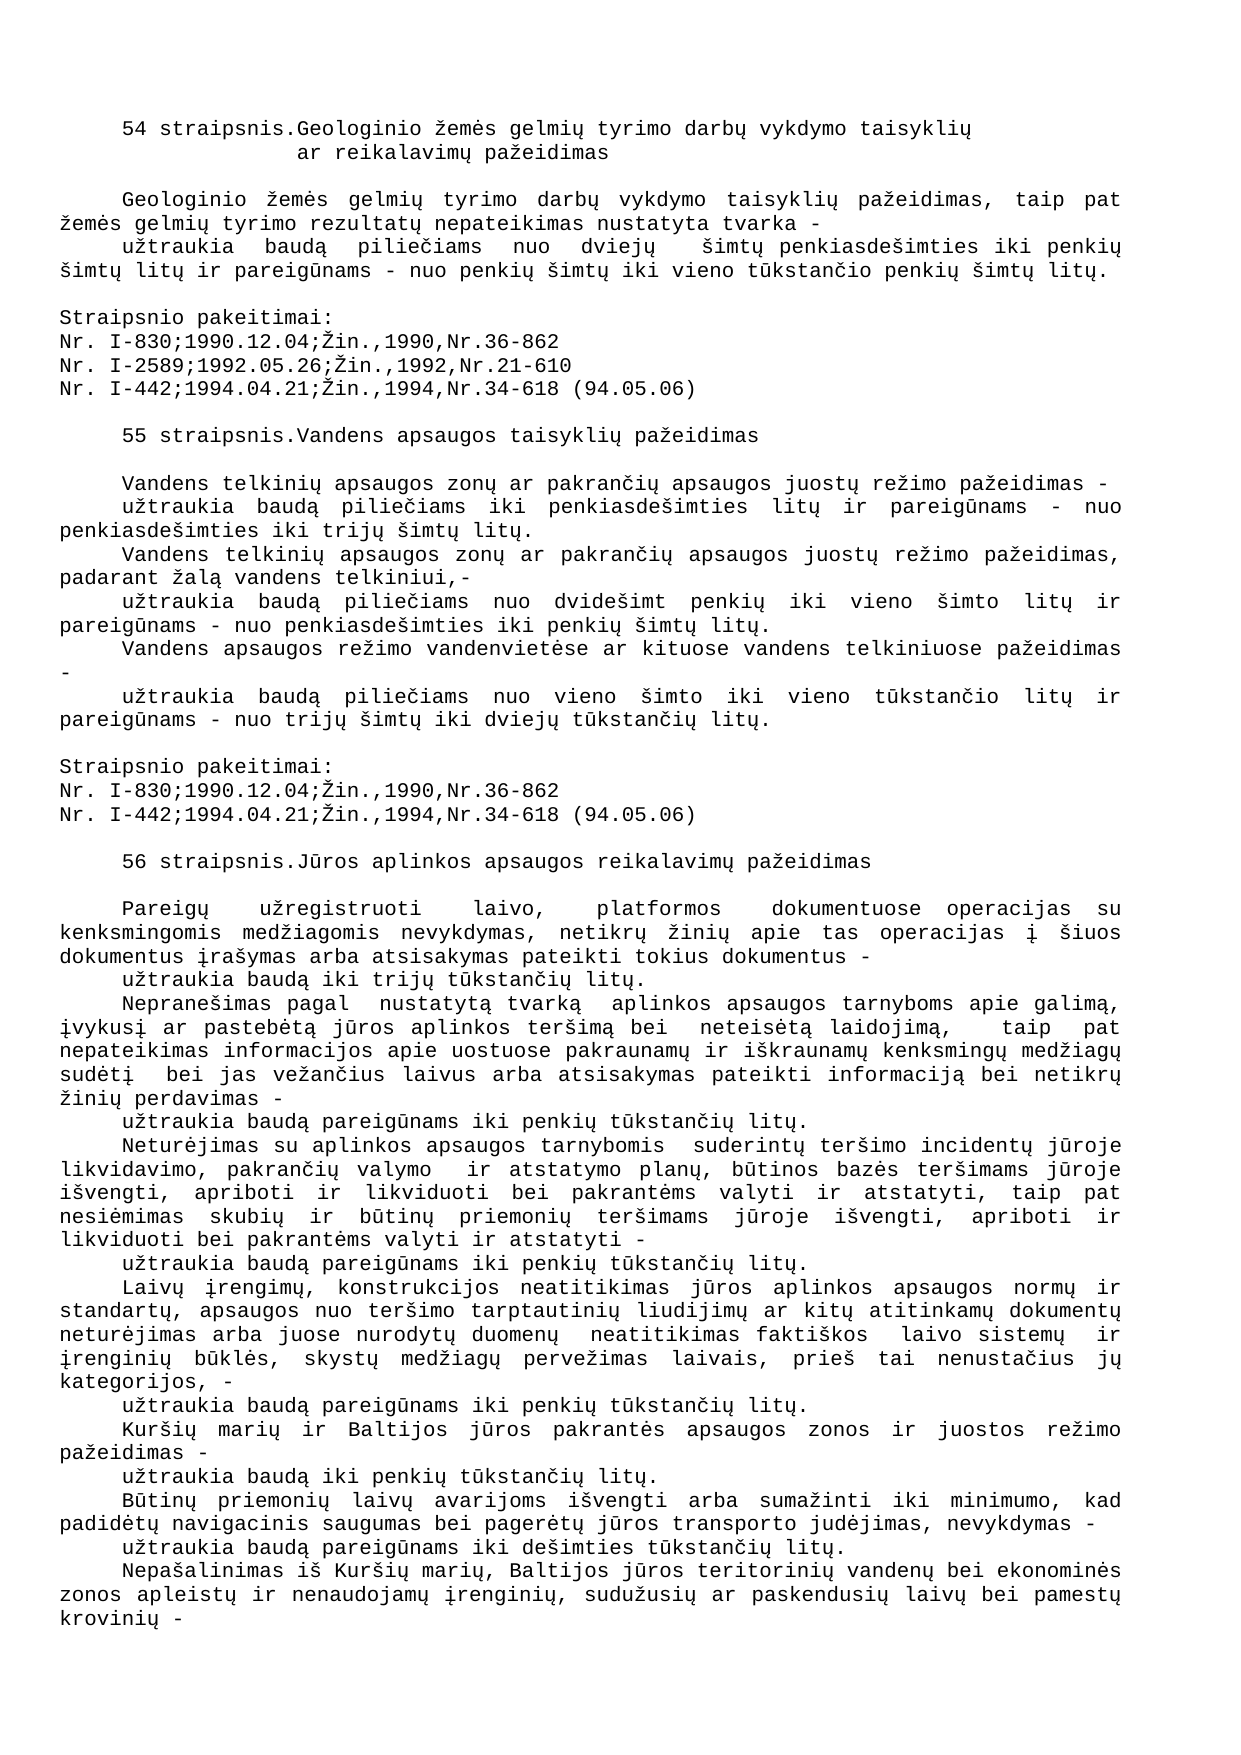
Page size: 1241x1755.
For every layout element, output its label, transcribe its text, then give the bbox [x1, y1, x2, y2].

text užtraukia baudą pareigūnams iki penkių tūkstančių litų. [59, 1395, 1122, 1419]
text Nr. I-2589;1992.05.26;Žin.,1992,Nr.21-610 [59, 354, 1122, 378]
text Būtinų priemonių laivų avarijoms išvengti arba sumažinti iki minimumo, kad padidėtų navigacinis saugumas bei pagerėtų jūros transporto judėjimas, nevykdymas - [59, 1489, 1122, 1537]
text ar reikalavimų pažeidimas [59, 142, 1122, 165]
text užtraukia baudą piliečiams nuo dvidešimt penkių iki vieno šimto litų ir pareigūnams - nuo penkiasdešimties iki penkių šimtų litų. [59, 591, 1122, 638]
text užtraukia baudą piliečiams nuo vieno šimto iki vieno tūkstančio litų ir pareigūnams - nuo trijų šimtų iki dviejų tūkstančių litų. [59, 686, 1122, 733]
text 56 straipsnis.Jūros aplinkos apsaugos reikalavimų pažeidimas [59, 851, 1122, 875]
text užtraukia baudą piliečiams nuo dviejų šimtų penkiasdešimties iki penkių šimtų litų ir pareigūnams - nuo penkių šimtų iki vieno tūkstančio penkių šimtų litų. [59, 236, 1122, 284]
text užtraukia baudą pareigūnams iki penkių tūkstančių litų. [59, 1111, 1122, 1135]
text Laivų įrengimų, konstrukcijos neatitikimas jūros aplinkos apsaugos normų ir standartų, apsaugos nuo teršimo tarptautinių liudijimų ar kitų atitinkamų dokumentų neturėjimas arba juose nurodytų duomenų neatitikimas faktiškos laivo sistemų ir įrenginių būklės, skystų medžiagų pervežimas laivais, prieš tai nenustačius jų kategorijos, - [59, 1277, 1122, 1395]
text Pareigų užregistruoti laivo, platformos dokumentuose operacijas su kenksmingomis medžiagomis nevykdymas, netikrų žinių apie tas operacijas į šiuos dokumentus įrašymas arba atsisakymas pateikti tokius dokumentus - [59, 898, 1122, 969]
text Nr. I-830;1990.12.04;Žin.,1990,Nr.36-862 [59, 780, 1122, 804]
text užtraukia baudą iki penkių tūkstančių litų. [59, 1466, 1122, 1489]
text 54 straipsnis.Geologinio žemės gelmių tyrimo darbų vykdymo taisyklių [59, 118, 1122, 142]
text Neturėjimas su aplinkos apsaugos tarnybomis suderintų teršimo incidentų jūroje likvidavimo, pakrančių valymo ir atstatymo planų, būtinos bazės teršimams jūroje išvengti, apriboti ir likviduoti bei pakrantėms valyti ir atstatyti, taip pat nesiėmimas skubių ir būtinų priemonių teršimams jūroje išvengti, apriboti ir likviduoti bei pakrantėms valyti ir atstatyti - [59, 1135, 1122, 1253]
text užtraukia baudą pareigūnams iki dešimties tūkstančių litų. [59, 1537, 1122, 1561]
text Straipsnio pakeitimai: [59, 757, 1122, 780]
text Nepašalinimas iš Kuršių marių, Baltijos jūros teritorinių vandenų bei ekonominės zonos apleistų ir nenaudojamų įrenginių, sudužusių ar paskendusių laivų bei pamestų krovinių - [59, 1561, 1122, 1631]
text Nr. I-442;1994.04.21;Žin.,1994,Nr.34-618 (94.05.06) [59, 804, 1122, 827]
text užtraukia baudą piliečiams iki penkiasdešimties litų ir pareigūnams - nuo penkiasdešimties iki trijų šimtų litų. [59, 496, 1122, 544]
text Straipsnio pakeitimai: [59, 307, 1122, 331]
text Nr. I-442;1994.04.21;Žin.,1994,Nr.34-618 (94.05.06) [59, 378, 1122, 402]
text Vandens apsaugos režimo vandenvietėse ar kituose vandens telkiniuose pažeidimas - [59, 638, 1122, 686]
text Vandens telkinių apsaugos zonų ar pakrančių apsaugos juostų režimo pažeidimas, padarant žalą vandens telkiniui,- [59, 544, 1122, 591]
text Nr. I-830;1990.12.04;Žin.,1990,Nr.36-862 [59, 331, 1122, 354]
text užtraukia baudą iki trijų tūkstančių litų. [59, 969, 1122, 993]
text užtraukia baudą pareigūnams iki penkių tūkstančių litų. [59, 1253, 1122, 1277]
text 55 straipsnis.Vandens apsaugos taisyklių pažeidimas [59, 426, 1122, 449]
text Vandens telkinių apsaugos zonų ar pakrančių apsaugos juostų režimo pažeidimas - [59, 473, 1122, 496]
text Kuršių marių ir Baltijos jūros pakrantės apsaugos zonos ir juostos režimo pažeidimas - [59, 1419, 1122, 1466]
text Nepranešimas pagal nustatytą tvarką aplinkos apsaugos tarnyboms apie galimą, įvykusį ar pastebėtą jūros aplinkos teršimą bei neteisėtą laidojimą, taip pat nepateikimas informacijos apie uostuose pakraunamų ir iškraunamų kenksmingų medžiagų sudėtį bei jas vežančius laivus arba atsisakymas pateikti informaciją bei netikrų žinių perdavimas - [59, 993, 1122, 1111]
text Geologinio žemės gelmių tyrimo darbų vykdymo taisyklių pažeidimas, taip pat žemės gelmių tyrimo rezultatų nepateikimas nustatyta tvarka - [59, 189, 1122, 236]
